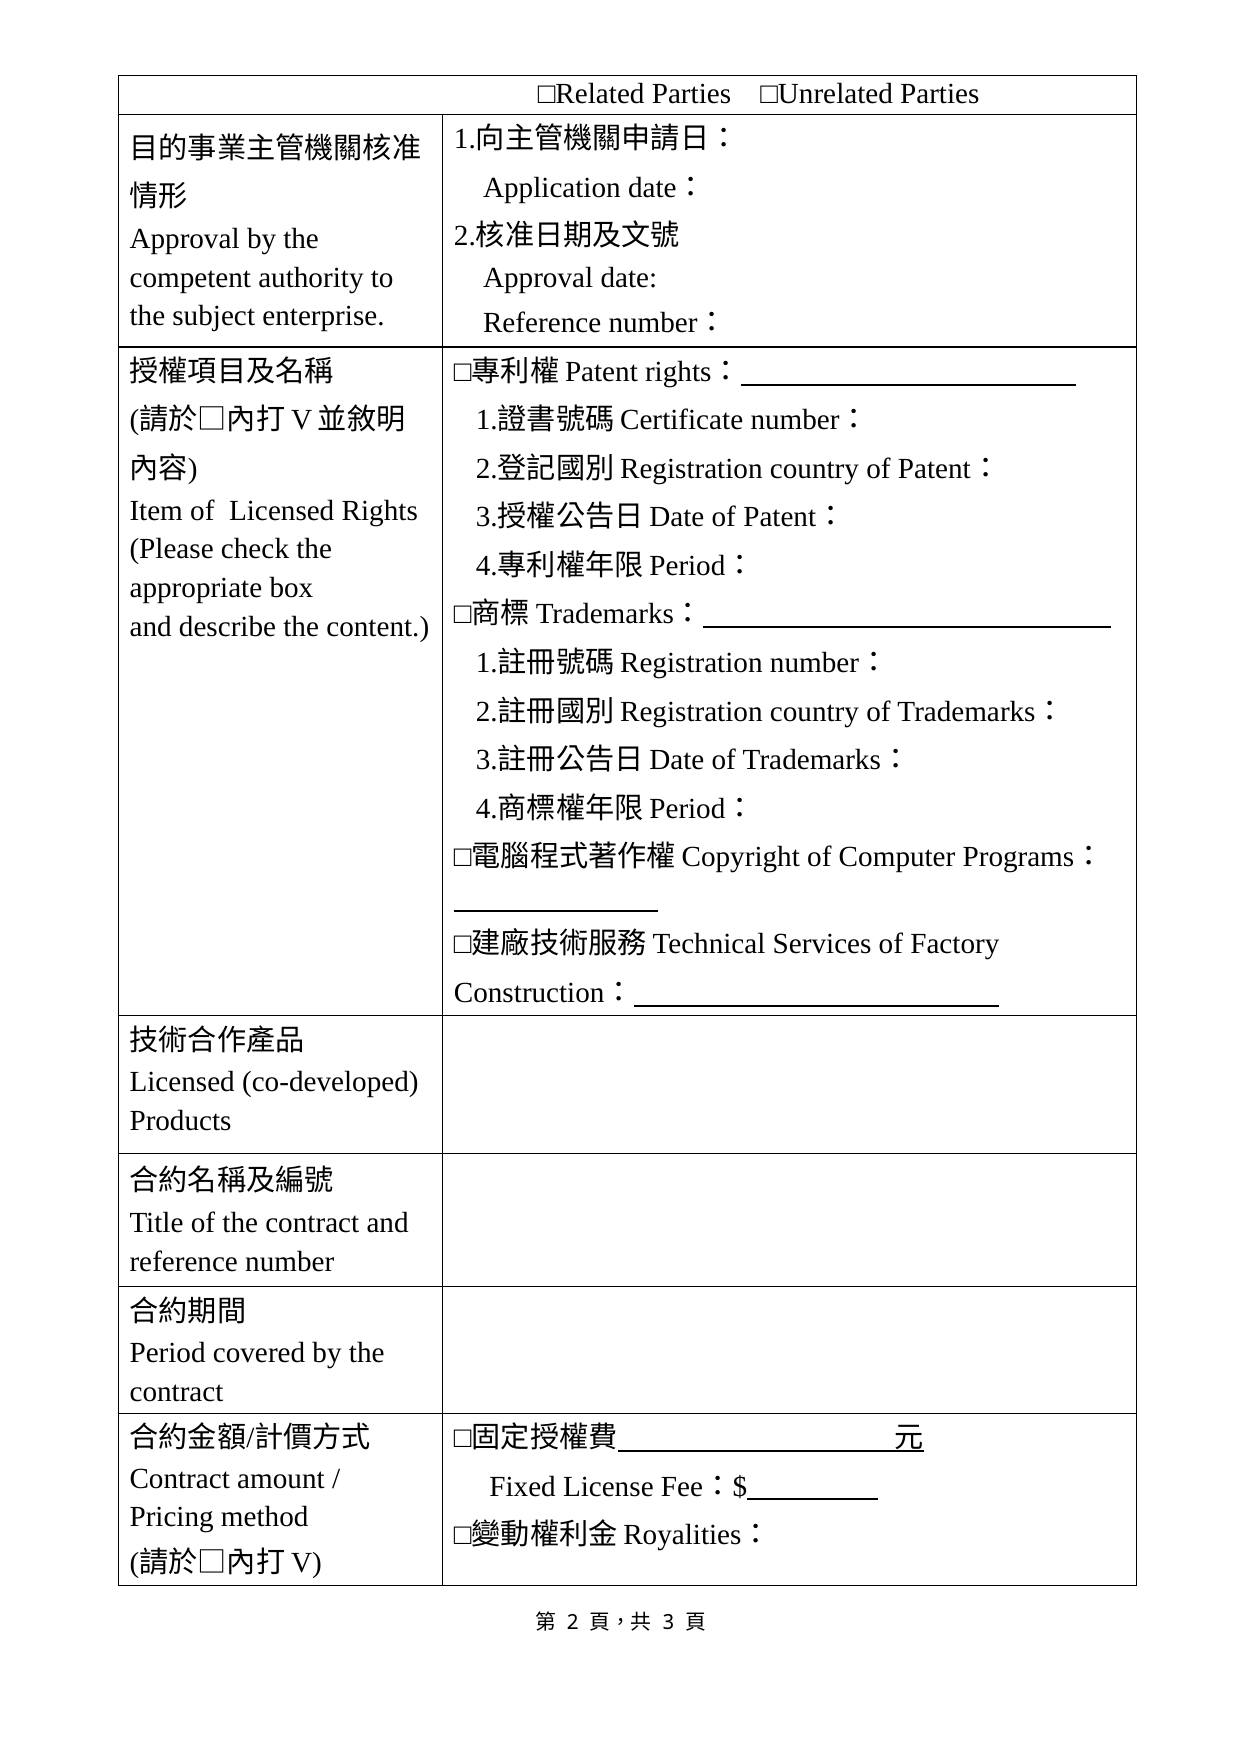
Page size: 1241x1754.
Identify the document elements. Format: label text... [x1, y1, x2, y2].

table_cell □Related Parties □Unrelated Parties [119, 76, 1136, 114]
table_cell 合約金額/計價方式Contract amount / Pricing method (請於□內打V) [119, 1414, 442, 1585]
table_cell [443, 1287, 1136, 1413]
table_cell [443, 1154, 1136, 1286]
table_cell 目的事業主管機關核准情形 Approval by the competent authority to the subject enterprise. [119, 115, 442, 346]
table_cell [443, 1016, 1136, 1153]
table_cell 授權項目及名稱 (請於□內打V並敘明內容) Item of Licensed Rights (Please check the appropriate box and describe the content.) [119, 348, 442, 1015]
table_cell □固定授權費 元 Fixed License Fee：$ □變動權利金Royalities： [443, 1414, 1136, 1585]
table_cell 1.向主管機關申請日： Application date： 2.核准日期及文號 Approval date: Reference number： [443, 115, 1136, 346]
table_cell 技術合作產品 Licensed (co-developed) Products [119, 1016, 442, 1153]
table_cell 合約名稱及編號 Title of the contract and reference number [119, 1154, 442, 1286]
table_cell 合約期間 Period covered by the contract [119, 1287, 442, 1413]
table_cell □專利權Patent rights： 1.證書號碼Certificate number： 2.登記國別Registration country of Patent： 3.授權公告日Date of Patent： 4.專利權年限Period： □商標Trademarks： 1.註冊號碼Registration number： 2.註冊國別Registration country of Trademarks： 3.註冊公告日Date of Trademarks： 4.商標權年限Period： □電腦程式著作權Copyright of Computer Programs： □建廠技術服務Technical Services of Factory Construction： [443, 348, 1136, 1015]
